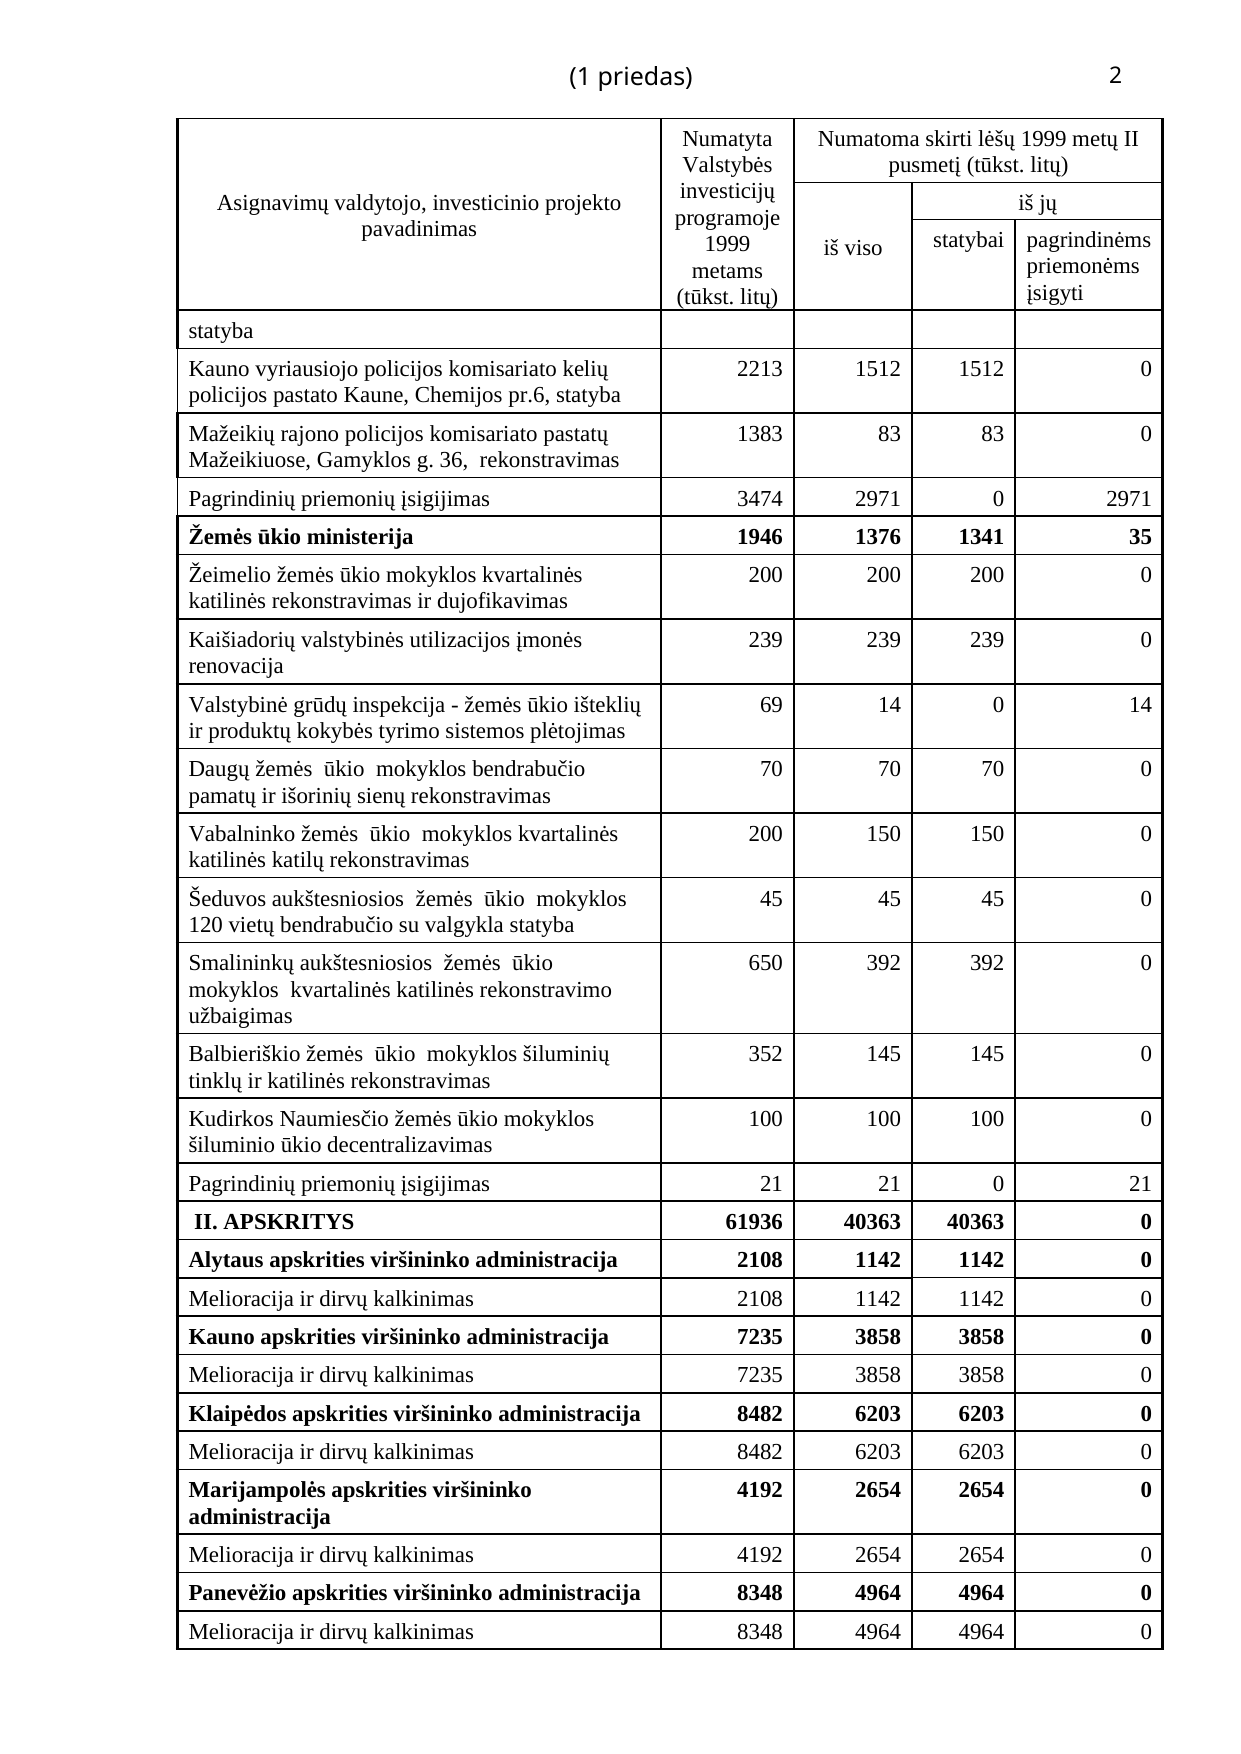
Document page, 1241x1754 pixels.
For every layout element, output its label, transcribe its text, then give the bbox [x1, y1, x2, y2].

table_cell 145 [795, 1034, 911, 1097]
table_cell 100 [795, 1099, 911, 1162]
table_cell 0 [1016, 1470, 1161, 1533]
table_cell 1383 [662, 414, 793, 477]
table_cell 0 [1016, 1355, 1161, 1392]
table_cell Kauno vyriausiojo policijos komisariato kelių policijos pastato Kaune, Chemijos pr.6, statyba [178, 349, 660, 412]
table_cell 0 [1016, 414, 1161, 477]
table_cell [913, 311, 1014, 347]
table_cell 0 [1016, 1202, 1161, 1239]
table_cell 4964 [913, 1573, 1014, 1610]
table_cell 3474 [662, 478, 793, 515]
table_cell Kauno apskrities viršininko administracija [179, 1317, 660, 1354]
table_cell 100 [662, 1099, 793, 1162]
table_cell 3858 [795, 1317, 911, 1354]
table_cell 0 [1016, 1279, 1161, 1315]
table_cell II. APSKRITYS [179, 1202, 660, 1239]
table_cell 4192 [662, 1470, 793, 1533]
table_header Numatoma skirti lėšų 1999 metų II pusmetį (tūkst. litų) [795, 119, 1161, 182]
table_cell 70 [795, 749, 911, 812]
table_cell Pagrindinių priemonių įsigijimas [178, 478, 660, 515]
table_cell 4192 [662, 1535, 793, 1572]
table_cell 40363 [795, 1202, 911, 1239]
table_cell 150 [913, 814, 1014, 877]
table_cell 2213 [662, 349, 793, 412]
table_cell 0 [1016, 555, 1161, 618]
table_cell iš viso [795, 183, 911, 309]
table_cell 0 [1016, 943, 1161, 1033]
table_cell 1376 [795, 517, 911, 553]
table_cell Valstybinė grūdų inspekcija - žemės ūkio išteklių ir produktų kokybės tyrimo sistemos plėtojimas [179, 685, 660, 747]
table_cell 1512 [795, 349, 911, 412]
table_cell 0 [913, 685, 1014, 747]
table_cell 8348 [662, 1573, 793, 1610]
table_cell [1016, 311, 1161, 347]
table_cell 1142 [913, 1240, 1014, 1277]
table_cell 145 [913, 1034, 1014, 1097]
table_cell 14 [795, 685, 911, 747]
table_cell pagrindinėms priemonėms įsigyti [1016, 220, 1161, 309]
table_cell 2971 [1016, 478, 1161, 515]
table_cell 6203 [795, 1432, 911, 1469]
table_cell 14 [1016, 685, 1161, 747]
table_header Asignavimų valdytojo, investicinio projekto pavadinimas [179, 119, 660, 309]
table_cell 0 [1016, 1573, 1161, 1610]
table_cell 650 [662, 943, 793, 1033]
table_cell Pagrindinių priemonių įsigijimas [179, 1164, 660, 1200]
table_cell Melioracija ir dirvų kalkinimas [179, 1612, 660, 1648]
table_cell 4964 [795, 1573, 911, 1610]
table_cell 35 [1016, 517, 1161, 553]
table_cell Smalininkų aukštesniosios žemės ūkio mokyklos kvartalinės katilinės rekonstravimo užbaigimas [179, 943, 660, 1033]
table_cell 4964 [913, 1612, 1014, 1648]
table_cell 200 [795, 555, 911, 618]
table_cell 0 [1016, 1317, 1161, 1354]
table_cell 392 [913, 943, 1014, 1033]
table_cell 3858 [913, 1317, 1014, 1354]
table_cell 0 [1016, 1099, 1161, 1162]
table_cell 0 [1016, 814, 1161, 877]
table_cell 200 [662, 814, 793, 877]
table_cell 8482 [662, 1394, 793, 1430]
table_cell 1946 [662, 517, 793, 553]
table_cell 3858 [795, 1355, 911, 1392]
table_cell 200 [662, 555, 793, 618]
table_cell 0 [1016, 1432, 1161, 1469]
table_cell 70 [662, 749, 793, 812]
table_cell 200 [913, 555, 1014, 618]
table_cell Klaipėdos apskrities viršininko administracija [179, 1394, 660, 1430]
table_cell Balbieriškio žemės ūkio mokyklos šiluminių tinklų ir katilinės rekonstravimas [179, 1034, 660, 1097]
table_cell Kaišiadorių valstybinės utilizacijos įmonės renovacija [179, 620, 660, 683]
table_cell 1142 [913, 1278, 1014, 1315]
table_cell 1142 [795, 1240, 911, 1277]
table_cell 2654 [913, 1470, 1014, 1533]
table_cell 2108 [662, 1279, 793, 1315]
table_cell Kudirkos Naumiesčio žemės ūkio mokyklos šiluminio ūkio decentralizavimas [179, 1099, 660, 1162]
table_cell 6203 [913, 1394, 1014, 1430]
table_cell Melioracija ir dirvų kalkinimas [179, 1535, 660, 1572]
table_cell 0 [913, 1164, 1014, 1200]
table_cell 2108 [662, 1240, 793, 1277]
table_cell 61936 [662, 1202, 793, 1239]
table_header Numatyta Valstybės investicijų programoje 1999 metams (tūkst. litų) [662, 119, 793, 309]
table_cell Vabalninko žemės ūkio mokyklos kvartalinės katilinės katilų rekonstravimas [179, 814, 660, 877]
table_cell 45 [662, 878, 793, 942]
table_cell Žeimelio žemės ūkio mokyklos kvartalinės katilinės rekonstravimas ir dujofikavimas [179, 555, 660, 618]
table_cell Alytaus apskrities viršininko administracija [179, 1240, 660, 1277]
table_cell 100 [913, 1099, 1014, 1162]
table_cell 0 [1016, 1535, 1161, 1572]
table_cell 45 [913, 878, 1014, 942]
table_cell 150 [795, 814, 911, 877]
table_cell 8348 [662, 1612, 793, 1648]
table_cell 21 [795, 1164, 911, 1200]
table_cell 21 [1016, 1164, 1161, 1200]
table_cell 352 [662, 1034, 793, 1097]
table_cell 83 [795, 414, 911, 477]
table_cell 0 [1016, 1034, 1161, 1097]
table_cell Daugų žemės ūkio mokyklos bendrabučio pamatų ir išorinių sienų rekonstravimas [179, 749, 660, 812]
table_cell 1142 [795, 1279, 911, 1315]
table_cell Mažeikių rajono policijos komisariato pastatų Mažeikiuose, Gamyklos g. 36, rekonstravimas [179, 414, 660, 477]
table_cell 0 [1016, 620, 1161, 683]
table_cell Panevėžio apskrities viršininko administracija [179, 1573, 660, 1610]
table_cell 8482 [662, 1432, 793, 1469]
table_cell 83 [913, 414, 1014, 477]
table_cell statybai [913, 220, 1014, 309]
table_cell 45 [795, 878, 911, 942]
table_cell 0 [1016, 1240, 1161, 1277]
table_cell 7235 [662, 1355, 793, 1392]
table_cell 0 [1016, 1394, 1161, 1430]
table_cell 0 [913, 478, 1014, 515]
table_cell Žemės ūkio ministerija [179, 517, 660, 553]
table_cell 6203 [913, 1432, 1014, 1469]
table_cell 70 [913, 749, 1014, 812]
table_cell Melioracija ir dirvų kalkinimas [179, 1279, 660, 1315]
table_cell 1341 [913, 517, 1014, 553]
table_cell 21 [662, 1164, 793, 1200]
table_cell 6203 [795, 1394, 911, 1430]
table_cell [662, 311, 793, 347]
table_cell 239 [913, 620, 1014, 683]
table_cell Melioracija ir dirvų kalkinimas [179, 1432, 660, 1469]
table_cell 40363 [913, 1202, 1014, 1239]
table_cell 0 [1016, 749, 1161, 812]
table_cell 2971 [795, 478, 911, 515]
table_cell statyba [179, 311, 660, 347]
table_cell 239 [795, 620, 911, 683]
table_cell iš jų [913, 183, 1161, 219]
table_cell [795, 311, 911, 347]
table_cell Melioracija ir dirvų kalkinimas [179, 1355, 660, 1392]
table_cell 3858 [913, 1355, 1014, 1392]
table_cell 0 [1016, 1612, 1161, 1648]
table_cell 69 [662, 685, 793, 747]
table_cell 2654 [913, 1535, 1014, 1572]
table_cell 2654 [795, 1470, 911, 1533]
table_cell 392 [795, 943, 911, 1033]
table_cell 0 [1016, 349, 1161, 412]
table_cell 2654 [795, 1535, 911, 1572]
table_cell Šeduvos aukštesniosios žemės ūkio mokyklos 120 vietų bendrabučio su valgykla statyba [179, 878, 660, 942]
table_cell 4964 [795, 1612, 911, 1648]
table_cell 0 [1016, 878, 1161, 942]
table_cell Marijampolės apskrities viršininko administracija [179, 1470, 660, 1533]
table_cell 7235 [662, 1317, 793, 1354]
table_cell 1512 [913, 349, 1014, 412]
table_cell 239 [662, 620, 793, 683]
